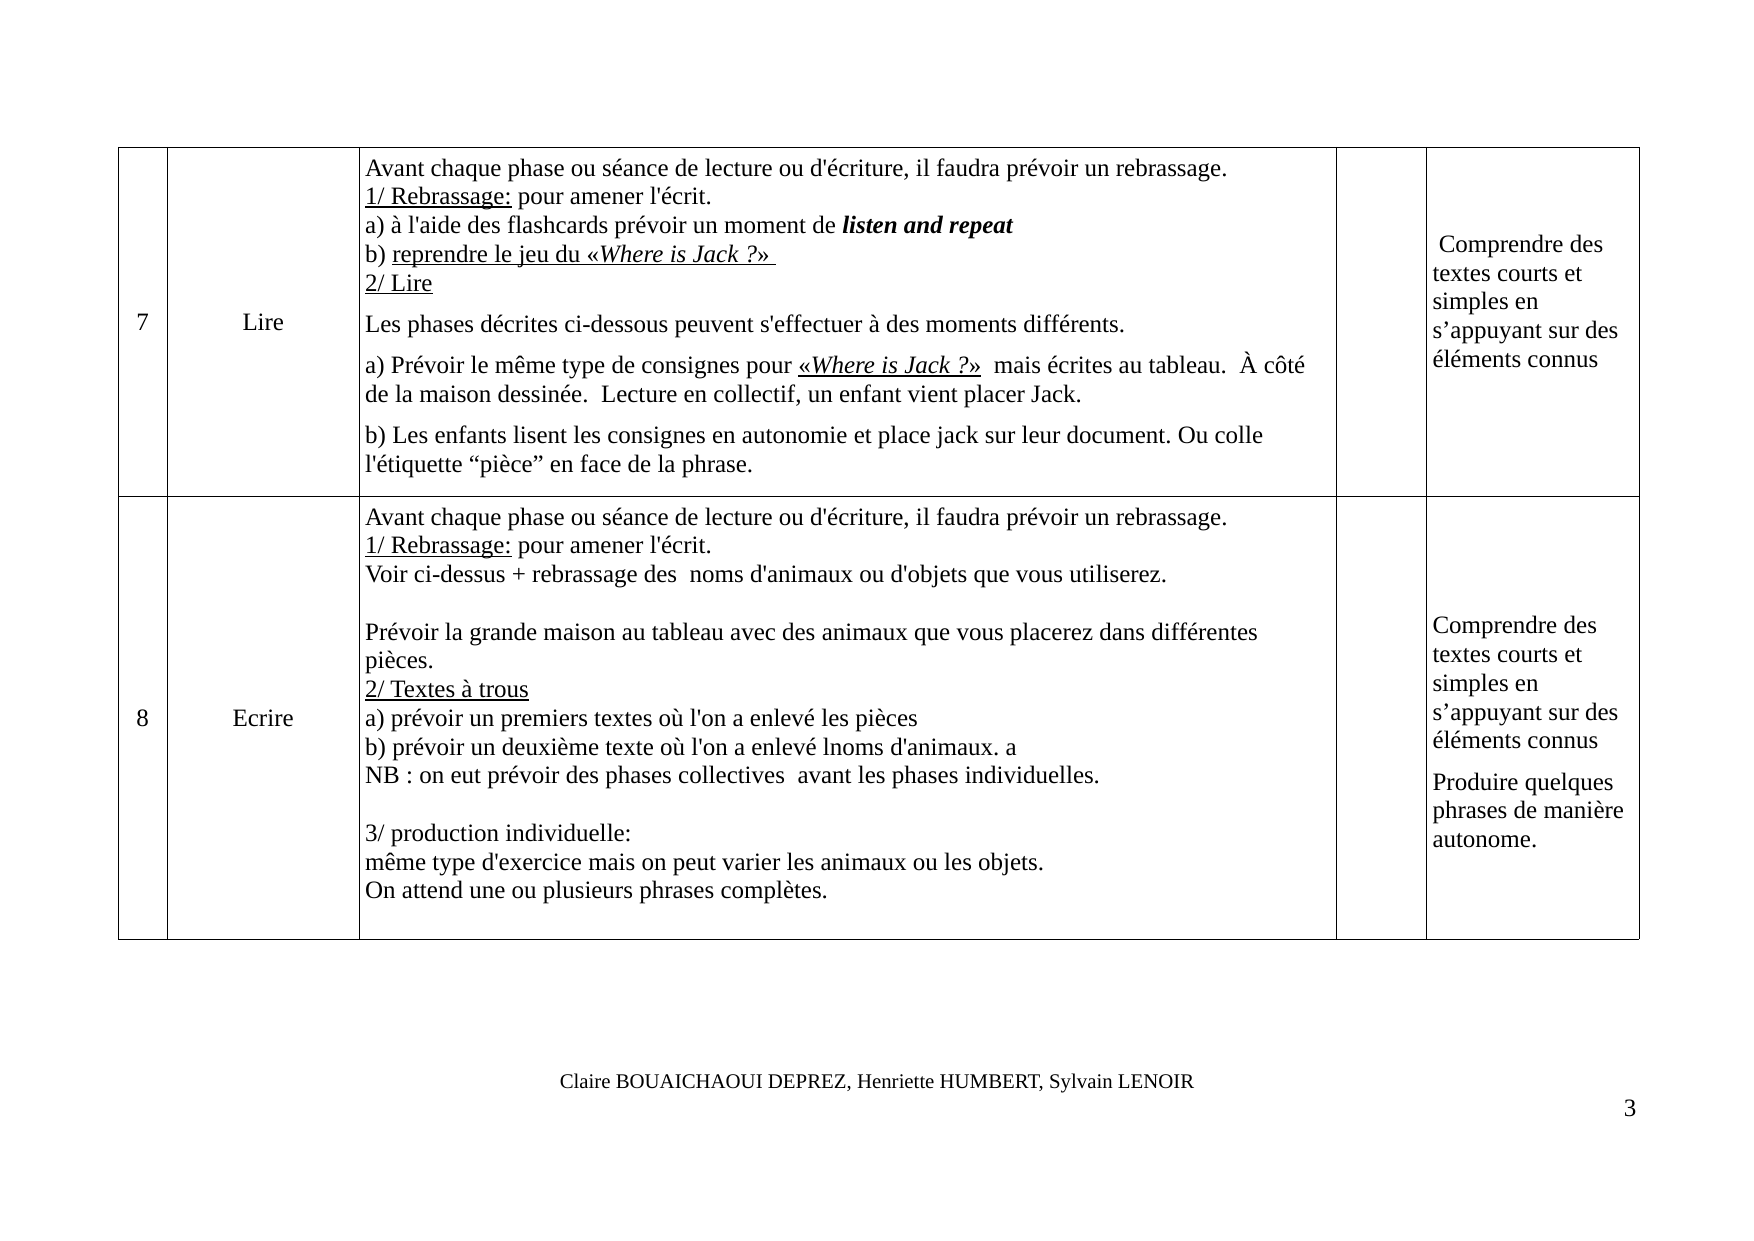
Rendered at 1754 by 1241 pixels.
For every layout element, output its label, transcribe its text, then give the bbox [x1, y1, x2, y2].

table_header Comprendre des textes courts et simples en s’appuyant sur des éléments connus [1427, 148, 1639, 496]
table_cell 8 [119, 497, 167, 939]
table_header [1337, 148, 1426, 496]
table_header 7 [119, 148, 167, 496]
table_cell Ecrire [168, 497, 359, 939]
table_cell Avant chaque phase ou séance de lecture ou d'écriture, il faudra prévoir un rebrassage. 1/ Rebrassage: pour amener l'écrit. Voir ci-dessus + rebrassage des noms d'animaux ou d'objets que vous utiliserez. Prévoir la grande maison au tableau avec des animaux que vous placerez dans différentes pièces. 2/ Textes à trous a) prévoir un premiers textes où l'on a enlevé les pièces b) prévoir un deuxième texte où l'on a enlevé lnoms d'animaux. a NB : on eut prévoir des phases collectives avant les phases individuelles. 3/ production individuelle: même type d'exercice mais on peut varier les animaux ou les objets. On attend une ou plusieurs phrases complètes. [360, 497, 1336, 939]
table_cell [1337, 497, 1426, 939]
table_header Avant chaque phase ou séance de lecture ou d'écriture, il faudra prévoir un rebrassage. 1/ Rebrassage: pour amener l'écrit. a) à l'aide des flashcards prévoir un moment de listen and repeat b) reprendre le jeu du «Where is Jack ?» 2/ Lire Les phases décrites ci-dessous peuvent s'effectuer à des moments différents. a) Prévoir le même type de consignes pour «Where is Jack ?» mais écrites au tableau. À côté de la maison dessinée. Lecture en collectif, un enfant vient placer Jack. b) Les enfants lisent les consignes en autonomie et place jack sur leur document. Ou colle l'étiquette “pièce” en face de la phrase. [360, 148, 1336, 496]
table_header Lire [168, 148, 359, 496]
table_cell Comprendre des textes courts et simples en s’appuyant sur des éléments connus Produire quelques phrases de manière autonome. [1427, 497, 1639, 939]
